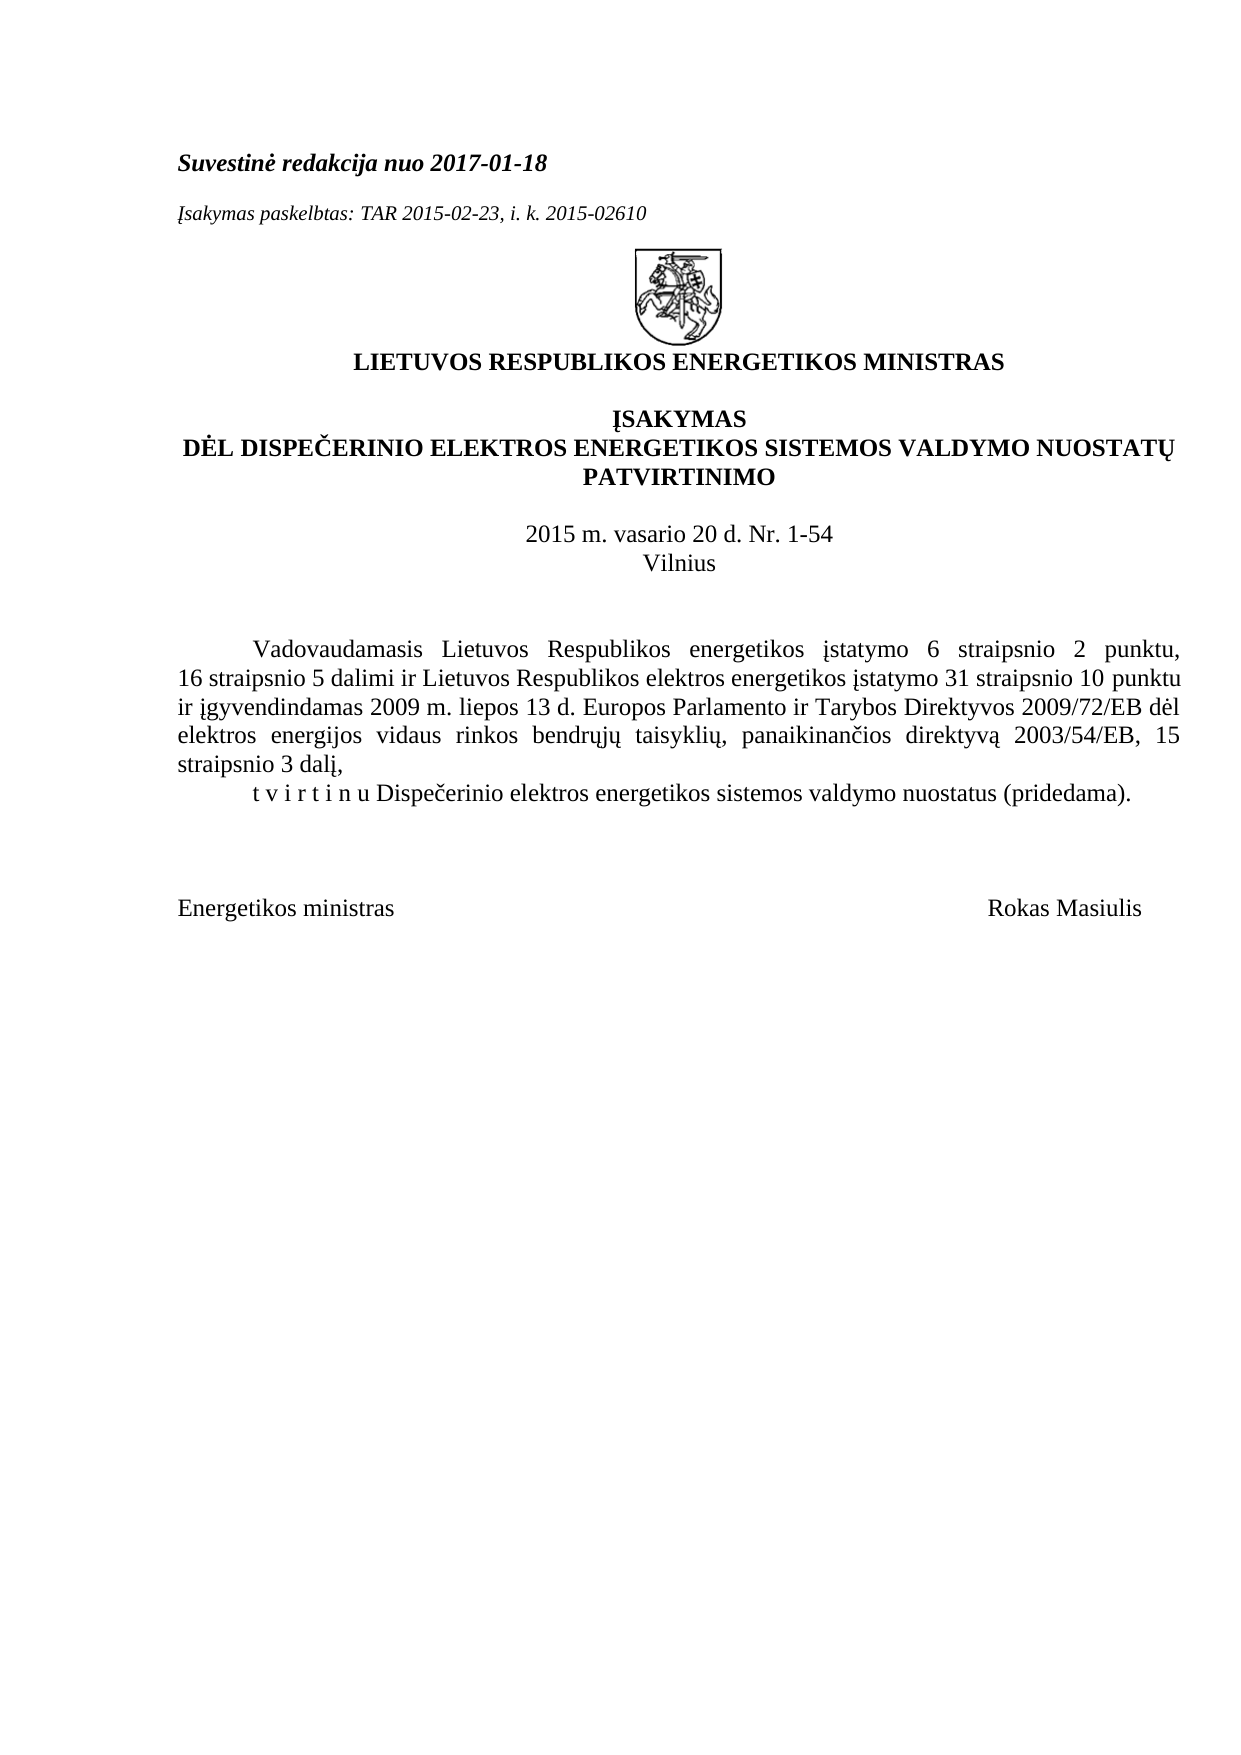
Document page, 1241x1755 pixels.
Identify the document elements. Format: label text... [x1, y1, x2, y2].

text Įsakymas paskelbtas: TAR 2015-02-23, i. k. 2015-02610 [177, 201, 1181, 224]
text Vilnius [177, 548, 1181, 577]
text Energetikos ministras Rokas Masiulis [177, 893, 1181, 922]
text įsakymas [177, 404, 1181, 433]
text t v i r t i n u Dispečerinio elektros energetikos sistemos valdymo nuostatus (pridedama). [177, 778, 1181, 807]
text 2015 m. vasario 20 d. Nr. 1-54 [177, 519, 1181, 548]
text Vadovaudamasis Lietuvos Respublikos energetikos įstatymo 6 straipsnio 2 punktu, 16 straipsnio 5 dalimi ir Lietuvos Respublikos elektros energetikos įstatymo 31 straipsnio 10 punktu ir įgyvendindamas 2009 m. liepos 13 d. Europos Parlamento ir Tarybos Direktyvos 2009/72/EB dėl elektros energijos vidaus rinkos bendrųjų taisyklių, panaikinančios direktyvą 2003/54/EB, 15 straipsnio 3 dalį, [177, 634, 1181, 778]
text Suvestinė redakcija nuo 2017-01-18 [177, 148, 1181, 176]
text LIETUVOS RESPUBLIKOS ENERGETIKOS MINISTRAS [177, 347, 1181, 375]
text DĖL DISPEČERINIO ELEKTROS ENERGETIKOS SISTEMOS VALDYMO NUOSTATŲ patvirtinimo [177, 433, 1181, 490]
